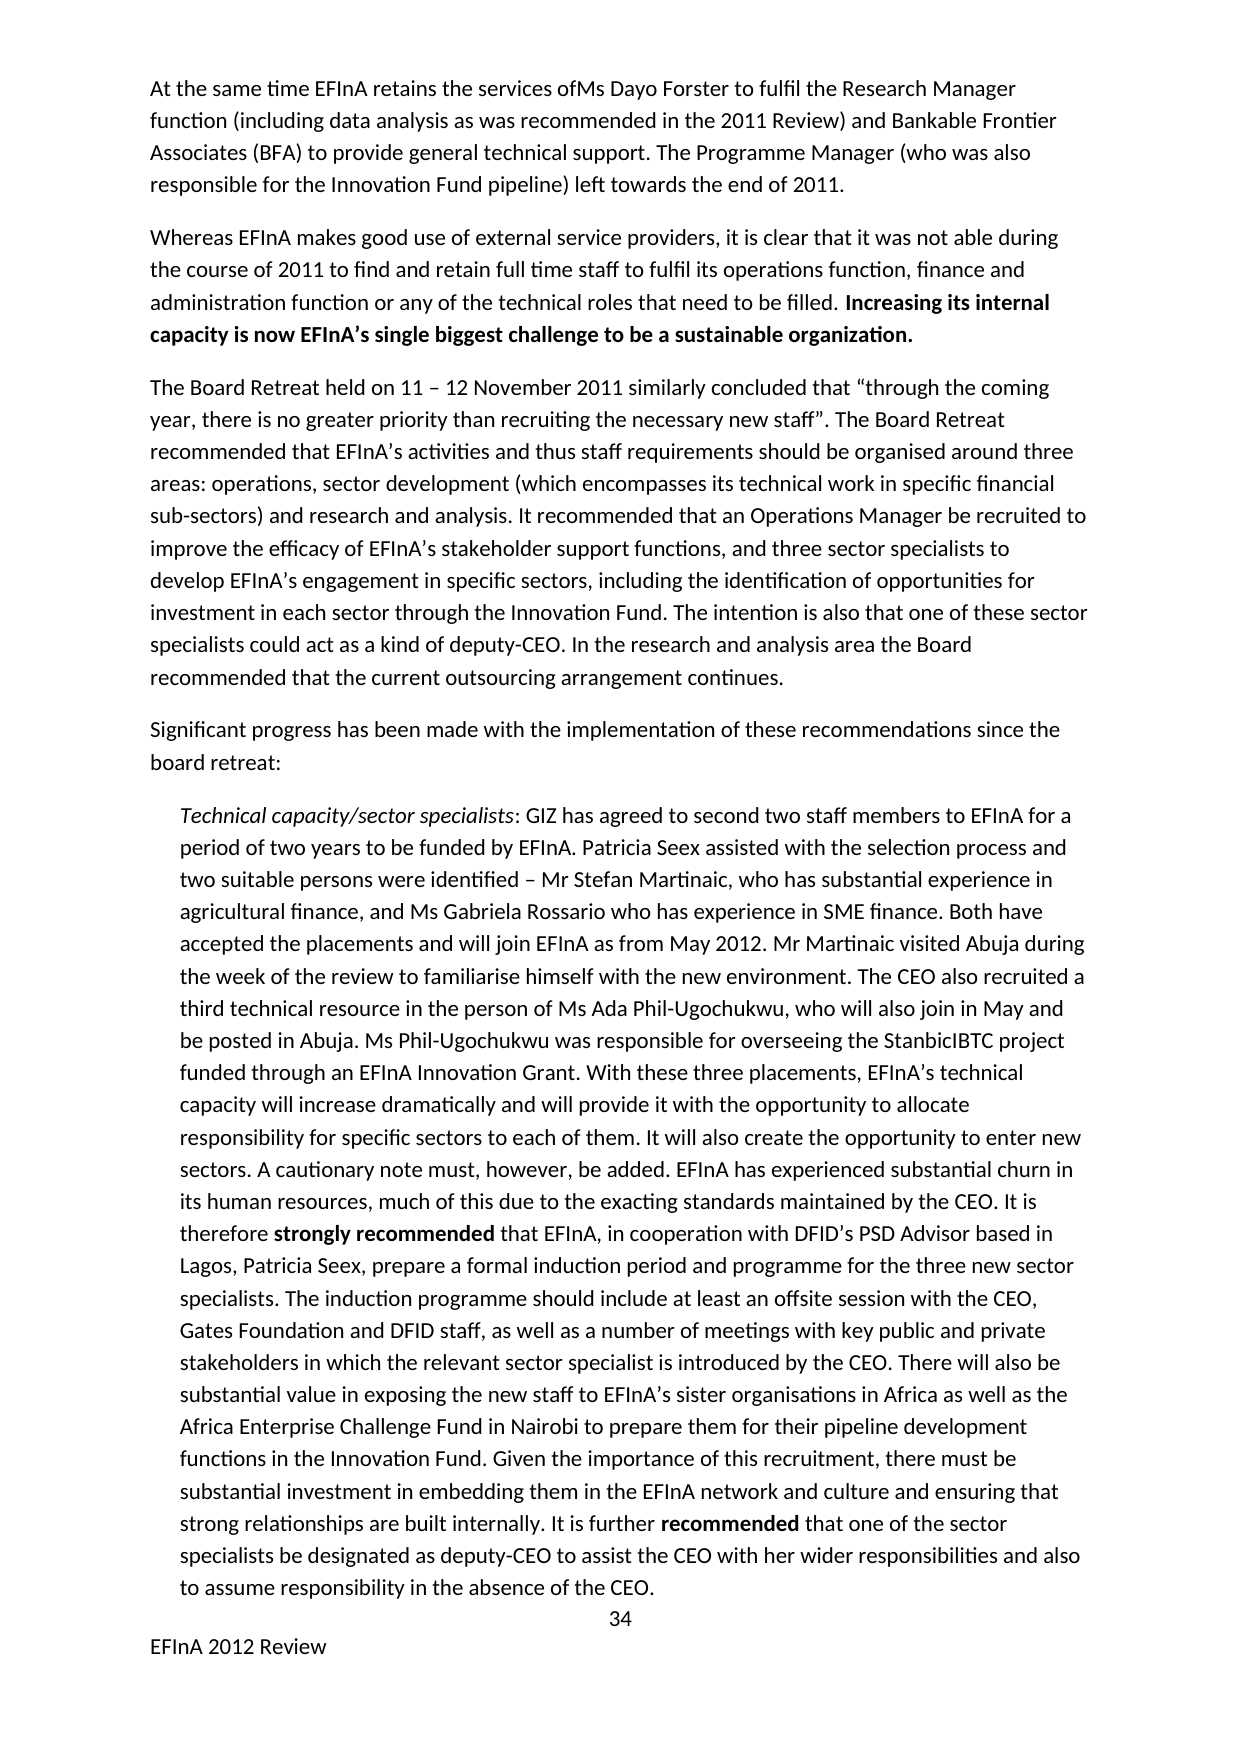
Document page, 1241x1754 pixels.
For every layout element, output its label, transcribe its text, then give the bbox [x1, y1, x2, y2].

text Whereas EFInA makes good use of external service providers, it is clear that it was not able during the course of 2011 to find and retain full time staff to fulfil its operations function, finance and administration function or any of the technical roles that need to be filled. Increasing its internal capacity is now EFInA’s single biggest challenge to be a sustainable organization. [150, 223, 1090, 348]
text At the same time EFInA retains the services ofMs Dayo Forster to fulfil the Research Manager function (including data analysis as was recommended in the 2011 Review) and Bankable Frontier Associates (BFA) to provide general technical support. The Programme Manager (who was also responsible for the Innovation Fund pipeline) left towards the end of 2011. [150, 74, 1090, 198]
text Technical capacity/sector specialists: GIZ has agreed to second two staff members to EFInA for a period of two years to be funded by EFInA. Patricia Seex assisted with the selection process and two suitable persons were identified – Mr Stefan Martinaic, who has substantial experience in agricultural finance, and Ms Gabriela Rossario who has experience in SME finance. Both have accepted the placements and will join EFInA as from May 2012. Mr Martinaic visited Abuja during the week of the review to familiarise himself with the new environment. The CEO also recruited a third technical resource in the person of Ms Ada Phil-Ugochukwu, who will also join in May and be posted in Abuja. Ms Phil-Ugochukwu was responsible for overseeing the StanbicIBTC project funded through an EFInA Innovation Grant. With these three placements, EFInA’s technical capacity will increase dramatically and will provide it with the opportunity to allocate responsibility for specific sectors to each of them. It will also create the opportunity to enter new sectors. A cautionary note must, however, be added. EFInA has experienced substantial churn in its human resources, much of this due to the exacting standards maintained by the CEO. It is therefore strongly recommended that EFInA, in cooperation with DFID’s PSD Advisor based in Lagos, Patricia Seex, prepare a formal induction period and programme for the three new sector specialists. The induction programme should include at least an offsite session with the CEO, Gates Foundation and DFID staff, as well as a number of meetings with key public and private stakeholders in which the relevant sector specialist is introduced by the CEO. There will also be substantial value in exposing the new staff to EFInA’s sister organisations in Africa as well as the Africa Enterprise Challenge Fund in Nairobi to prepare them for their pipeline development functions in the Innovation Fund. Given the importance of this recruitment, there must be substantial investment in embedding them in the EFInA network and culture and ensuring that strong relationships are built internally. It is further recommended that one of the sector specialists be designated as deputy-CEO to assist the CEO with her wider responsibilities and also to assume responsibility in the absence of the CEO. [179, 801, 1090, 1601]
text The Board Retreat held on 11 – 12 November 2011 similarly concluded that “through the coming year, there is no greater priority than recruiting the necessary new staff”. The Board Retreat recommended that EFInA’s activities and thus staff requirements should be organised around three areas: operations, sector development (which encompasses its technical work in specific financial sub-sectors) and research and analysis. It recommended that an Operations Manager be recruited to improve the efficacy of EFInA’s stakeholder support functions, and three sector specialists to develop EFInA’s engagement in specific sectors, including the identification of opportunities for investment in each sector through the Innovation Fund. The intention is also that one of these sector specialists could act as a kind of deputy-CEO. In the research and analysis area the Board recommended that the current outsourcing arrangement continues. [150, 373, 1090, 691]
text Significant progress has been made with the implementation of these recommendations since the board retreat: [150, 716, 1090, 776]
